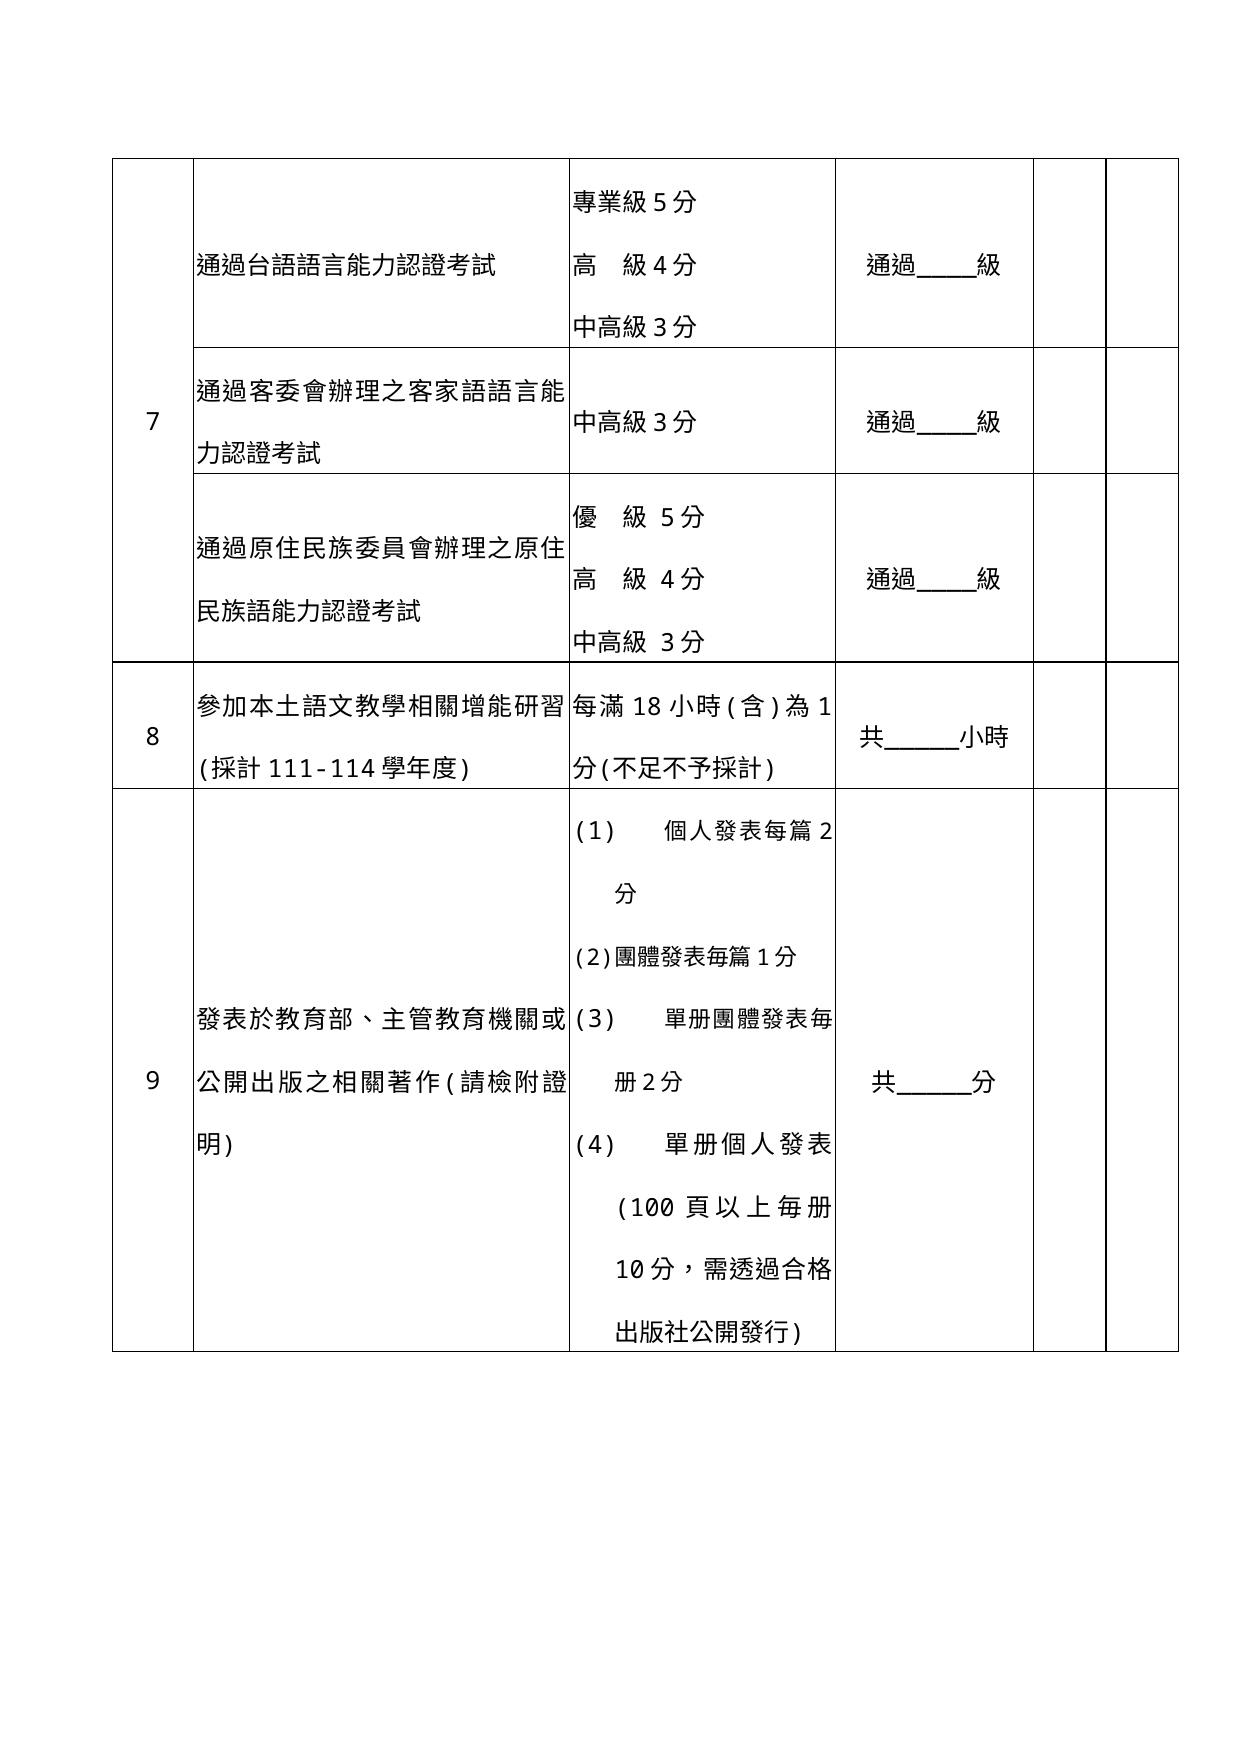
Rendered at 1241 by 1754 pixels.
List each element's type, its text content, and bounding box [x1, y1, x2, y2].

table_cell 通過客委會辦理之客家語語言能力認證考試 [194, 348, 569, 473]
table_cell 優 級 5分 高 級 4分 中高級 3分 [570, 474, 835, 661]
table_cell [1034, 348, 1105, 473]
table_cell 共_____分 [836, 789, 1033, 1351]
table_cell 參加本土語文教學相關增能研習(採計111-114學年度) [194, 663, 569, 787]
table_cell [1107, 474, 1178, 661]
table_cell 9 [113, 789, 193, 1351]
table_cell 通過____級 [836, 159, 1033, 347]
table_cell 共_____小時 [836, 663, 1033, 787]
table_cell [1107, 159, 1178, 347]
table_cell 發表於教育部、主管教育機關或公開出版之相關著作(請檢附證明) [194, 789, 569, 1351]
table_cell [1107, 789, 1178, 1351]
table_cell 通過____級 [836, 348, 1033, 473]
table_cell 通過原住民族委員會辦理之原住民族語能力認證考試 [194, 474, 569, 661]
table_cell [1034, 663, 1105, 787]
table_cell [1034, 474, 1105, 661]
table_cell 個人發表每篇2分 團體發表毎篇1分 單册團體發表毎册2分 單册個人發表(100頁以上毎册10分，需透過合格出版社公開發行) [570, 789, 835, 1351]
table_cell [1107, 348, 1178, 473]
table_cell [1034, 159, 1105, 347]
table_cell 8 [113, 663, 193, 787]
table_cell 7 [113, 159, 193, 661]
table_cell [1107, 663, 1178, 787]
table_cell 每滿18小時(含)為1分(不足不予採計) [570, 663, 835, 787]
table_cell [1034, 789, 1105, 1351]
table_cell 專業級5分 高 級4分 中高級3分 [570, 159, 835, 347]
table_cell 中高級3分 [570, 348, 835, 473]
table_cell 通過____級 [836, 474, 1033, 661]
table_cell 通過台語語言能力認證考試 [194, 159, 569, 347]
